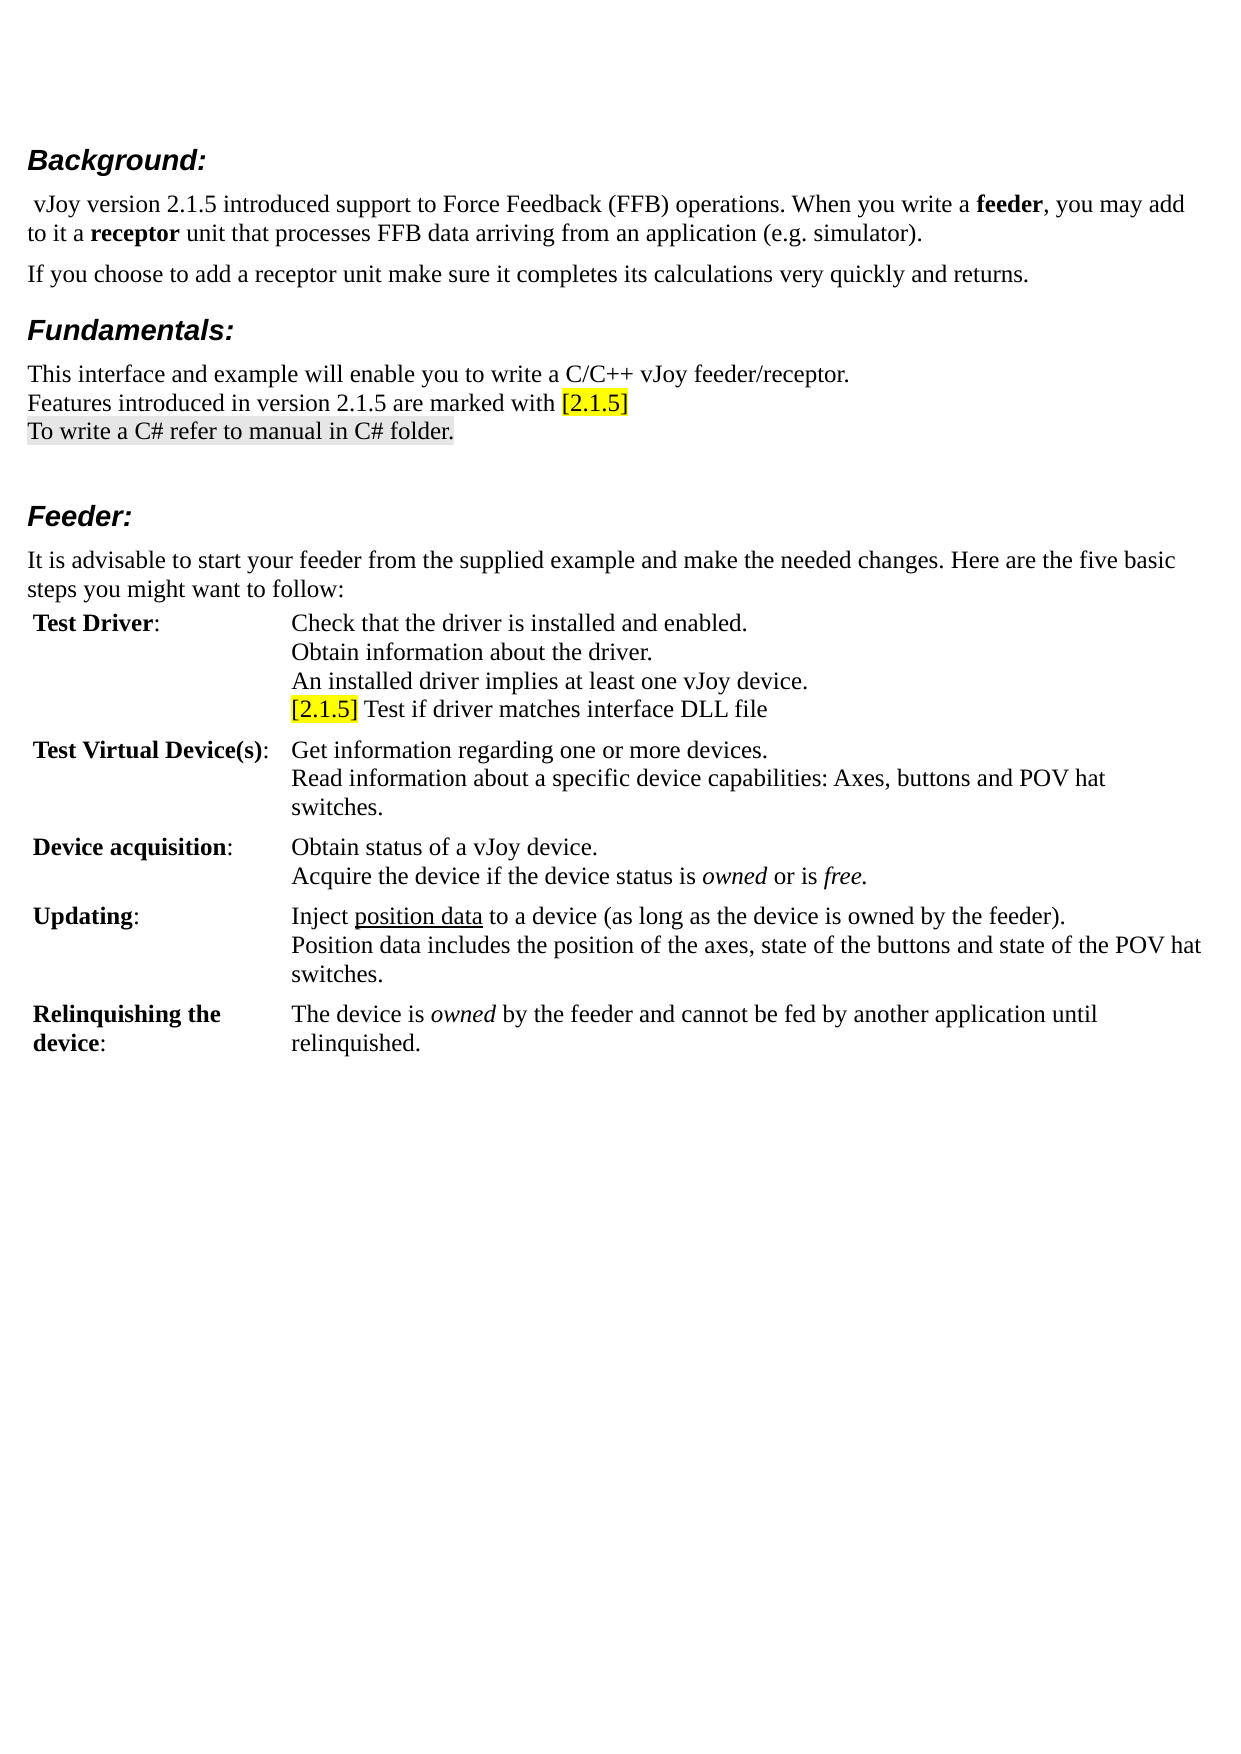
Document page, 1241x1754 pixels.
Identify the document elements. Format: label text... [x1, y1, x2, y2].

text To write a C# refer to manual in C# folder. [27, 416, 1209, 445]
table_cell Device acquisition: [27, 827, 285, 896]
subtitle Fundamentals: [27, 313, 1209, 346]
table_cell Updating: [27, 896, 285, 993]
text Features introduced in version 2.1.5 are marked with [2.1.5] [27, 388, 1209, 416]
table_cell The device is owned by the feeder and cannot be fed by another application until relinquished. [285, 993, 1209, 1062]
text If you choose to add a receptor unit make sure it completes its calculations very quickly and returns. [27, 259, 1209, 288]
subtitle Feeder: [27, 499, 1209, 532]
text vJoy version 2.1.5 introduced support to Force Feedback (FFB) operations. When you write a feeder, you may add to it a receptor unit that processes FFB data arriving from an application (e.g. simulator). [27, 189, 1209, 247]
table_cell Get information regarding one or more devices. Read information about a specific device capabilities: Axes, buttons and POV hat switches. [285, 729, 1209, 827]
table_cell Obtain status of a vJoy device. Acquire the device if the device status is owned or is free. [285, 827, 1209, 896]
text It is advisable to start your feeder from the supplied example and make the needed changes. Here are the five basic steps you might want to follow: [27, 545, 1209, 602]
table_cell Relinquishing the device: [27, 993, 285, 1062]
table_header Check that the driver is installed and enabled. Obtain information about the driver. An installed driver implies at least one vJoy device. [2.1.5] Test if driver matches interface DLL file [285, 603, 1209, 729]
subtitle Background: [27, 143, 1209, 177]
table_header Test Driver: [27, 603, 285, 729]
text This interface and example will enable you to write a C/C++ vJoy feeder/receptor. [27, 359, 1209, 388]
table_cell Inject position data to a device (as long as the device is owned by the feeder). Position data includes the position of the axes, state of the buttons and state of the POV hat switches. [285, 896, 1209, 993]
table_cell Test Virtual Device(s): [27, 729, 285, 827]
